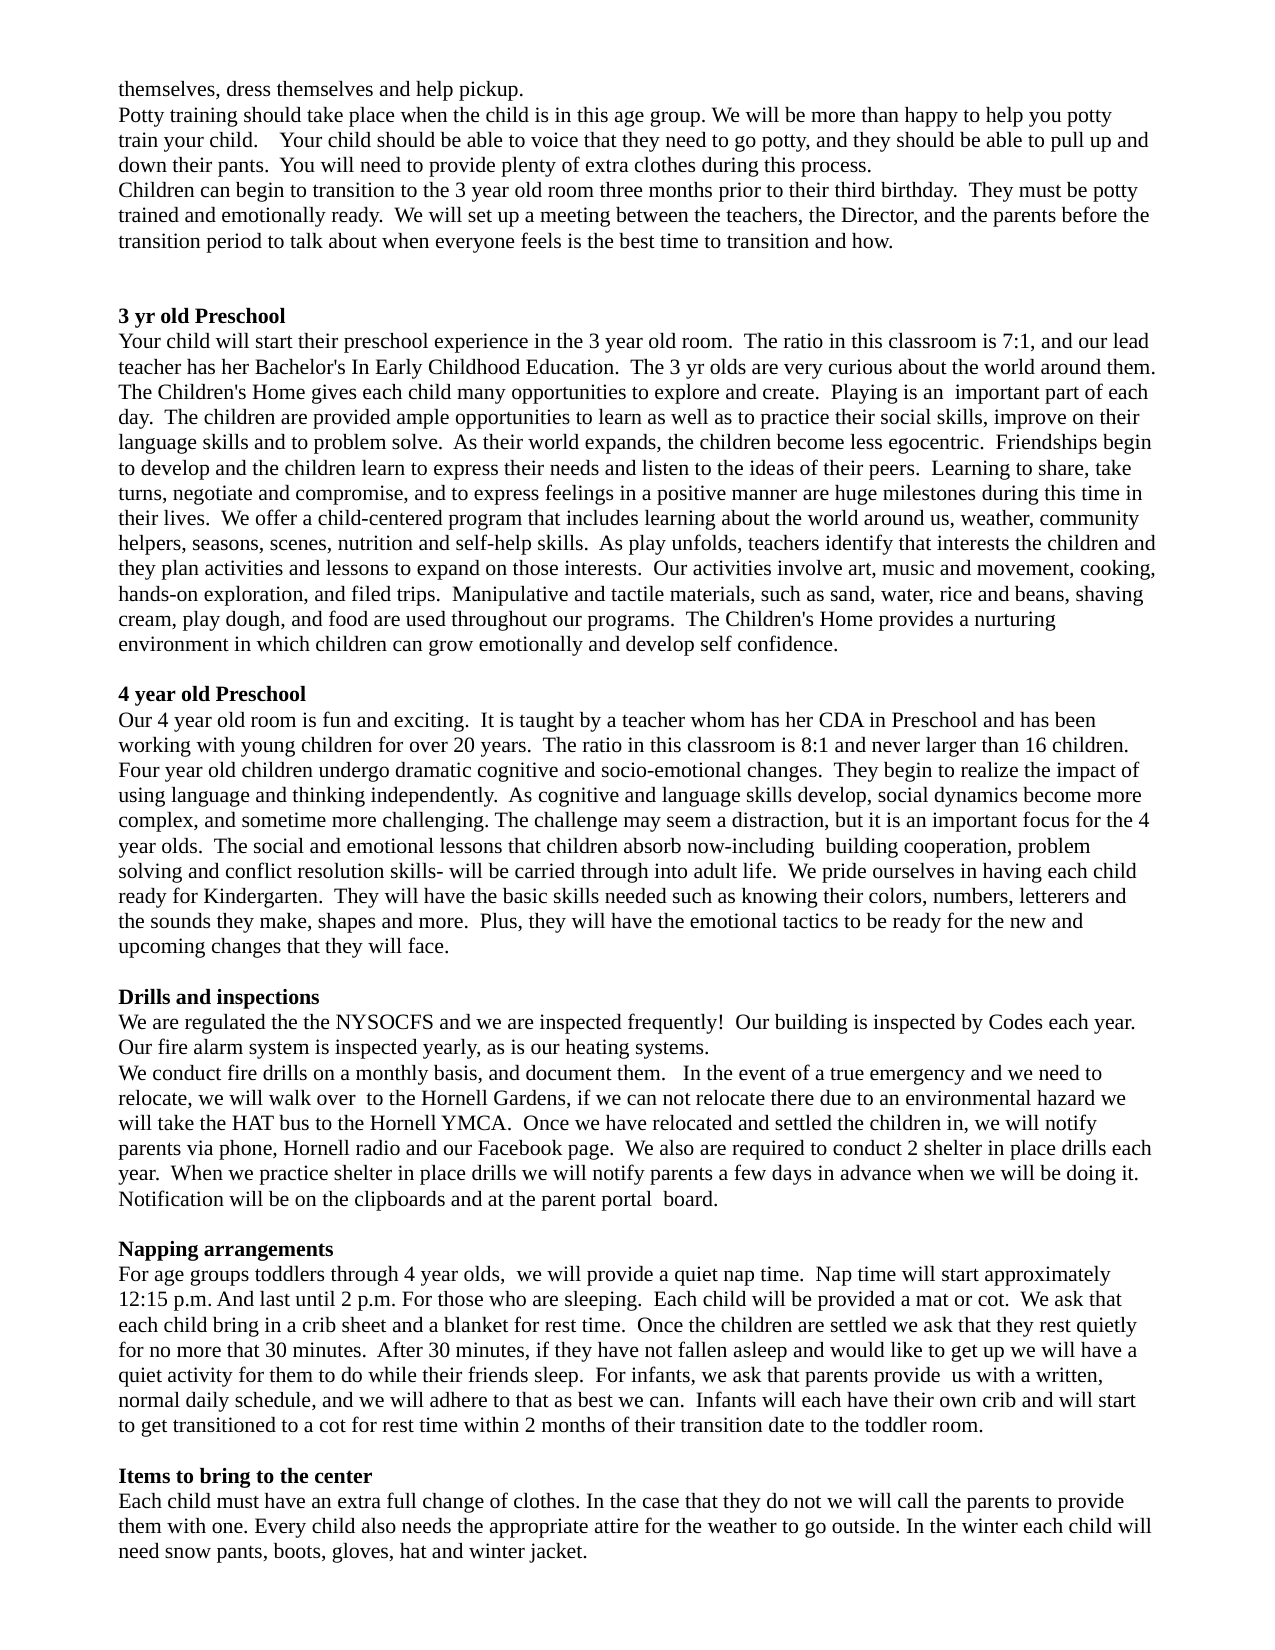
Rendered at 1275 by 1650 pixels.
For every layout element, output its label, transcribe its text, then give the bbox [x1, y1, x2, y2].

text We conduct fire drills on a monthly basis, and document them. In the event of a true emergency and we need to relocate, we will walk over to the Hornell Gardens, if we can not relocate there due to an environmental hazard we will take the HAT bus to the Hornell YMCA. Once we have relocated and settled the children in, we will notify parents via phone, Hornell radio and our Facebook page. We also are required to conduct 2 shelter in place drills each year. When we practice shelter in place drills we will notify parents a few days in advance when we will be doing it. Notification will be on the clipboards and at the parent portal board. [118, 1059, 1157, 1211]
text Potty training should take place when the child is in this age group. We will be more than happy to help you potty train your child. Your child should be able to voice that they need to go potty, and they should be able to pull up and down their pants. You will need to provide plenty of extra clothes during this process. [118, 102, 1157, 177]
text Napping arrangements [118, 1236, 1157, 1261]
text Children can begin to transition to the 3 year old room three months prior to their third birthday. They must be potty trained and emotionally ready. We will set up a meeting between the teachers, the Director, and the parents before the transition period to talk about when everyone feels is the best time to transition and how. [118, 177, 1157, 253]
text Drills and inspections [118, 984, 1157, 1009]
text Four year old children undergo dramatic cognitive and socio-emotional changes. They begin to realize the impact of using language and thinking independently. As cognitive and language skills develop, social dynamics become more complex, and sometime more challenging. The challenge may seem a distraction, but it is an important focus for the 4 year olds. The social and emotional lessons that children absorb now-including building cooperation, problem solving and conflict resolution skills- will be carried through into adult life. We pride ourselves in having each child ready for Kindergarten. They will have the basic skills needed such as knowing their colors, numbers, letterers and the sounds they make, shapes and more. Plus, they will have the emotional tactics to be ready for the new and upcoming changes that they will face. [118, 757, 1157, 959]
text 4 year old Preschool [118, 681, 1157, 707]
text 3 yr old Preschool [118, 303, 1157, 328]
text For age groups toddlers through 4 year olds, we will provide a quiet nap time. Nap time will start approximately 12:15 p.m. And last until 2 p.m. For those who are sleeping. Each child will be provided a mat or cot. We ask that each child bring in a crib sheet and a blanket for rest time. Once the children are settled we ask that they rest quietly for no more that 30 minutes. After 30 minutes, if they have not fallen asleep and would like to get up we will have a quiet activity for them to do while their friends sleep. For infants, we ask that parents provide us with a written, normal daily schedule, and we will adhere to that as best we can. Infants will each have their own crib and will start to get transitioned to a cot for rest time within 2 months of their transition date to the toddler room. [118, 1261, 1157, 1438]
text themselves, dress themselves and help pickup. [118, 76, 1157, 102]
text Your child will start their preschool experience in the 3 year old room. The ratio in this classroom is 7:1, and our lead teacher has her Bachelor's In Early Childhood Education. The 3 yr olds are very curious about the world around them. The Children's Home gives each child many opportunities to explore and create. Playing is an important part of each day. The children are provided ample opportunities to learn as well as to practice their social skills, improve on their language skills and to problem solve. As their world expands, the children become less egocentric. Friendships begin to develop and the children learn to express their needs and listen to the ideas of their peers. Learning to share, take turns, negotiate and compromise, and to express feelings in a positive manner are huge milestones during this time in their lives. We offer a child-centered program that includes learning about the world around us, weather, community helpers, seasons, scenes, nutrition and self-help skills. As play unfolds, teachers identify that interests the children and they plan activities and lessons to expand on those interests. Our activities involve art, music and movement, cooking, hands-on exploration, and filed trips. Manipulative and tactile materials, such as sand, water, rice and beans, shaving cream, play dough, and food are used throughout our programs. The Children's Home provides a nurturing environment in which children can grow emotionally and develop self confidence. [118, 328, 1157, 656]
text We are regulated the the NYSOCFS and we are inspected frequently! Our building is inspected by Codes each year. Our fire alarm system is inspected yearly, as is our heating systems. [118, 1009, 1157, 1059]
text Our 4 year old room is fun and exciting. It is taught by a teacher whom has her CDA in Preschool and has been working with young children for over 20 years. The ratio in this classroom is 8:1 and never larger than 16 children. [118, 707, 1157, 757]
text Items to bring to the center [118, 1463, 1157, 1488]
text Each child must have an extra full change of clothes. In the case that they do not we will call the parents to provide them with one. Every child also needs the appropriate attire for the weather to go outside. In the winter each child will need snow pants, boots, gloves, hat and winter jacket. [118, 1488, 1157, 1564]
